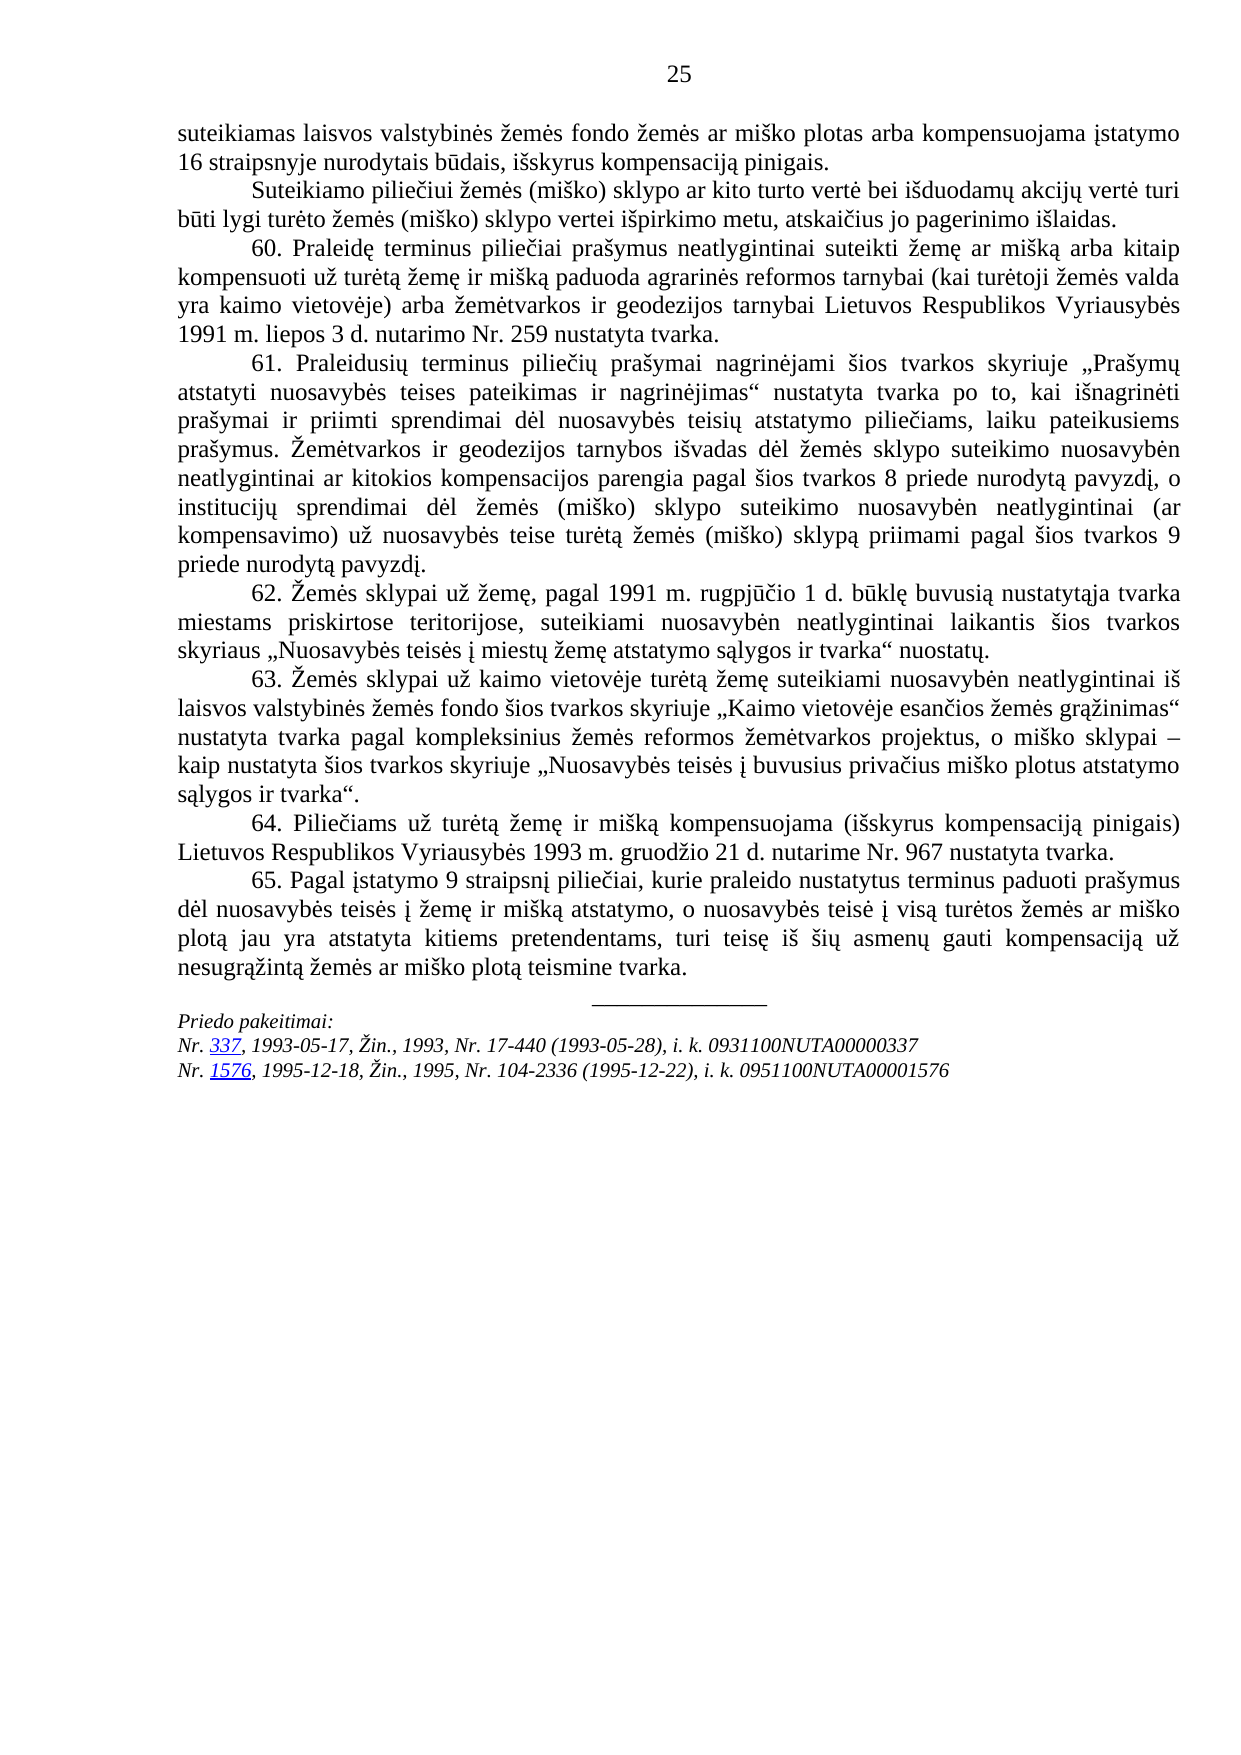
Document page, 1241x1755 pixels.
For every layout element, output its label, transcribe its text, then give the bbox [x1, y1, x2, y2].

text Nr. 337, 1993-05-17, Žin., 1993, Nr. 17-440 (1993-05-28), i. k. 0931100NUTA00000337 [177, 1033, 1181, 1057]
text Nr. 1576, 1995-12-18, Žin., 1995, Nr. 104-2336 (1995-12-22), i. k. 0951100NUTA00001576 [177, 1057, 1181, 1082]
text 63. Žemės sklypai už kaimo vietovėje turėtą žemę suteikiami nuosavybėn neatlygintinai iš laisvos valstybinės žemės fondo šios tvarkos skyriuje „Kaimo vietovėje esančios žemės grąžinimas“ nustatyta tvarka pagal kompleksinius žemės reformos žemėtvarkos projektus, o miško sklypai – kaip nustatyta šios tvarkos skyriuje „Nuosavybės teisės į buvusius privačius miško plotus atstatymo sąlygos ir tvarka“. [177, 664, 1181, 808]
text 61. Praleidusių terminus piliečių prašymai nagrinėjami šios tvarkos skyriuje „Prašymų atstatyti nuosavybės teises pateikimas ir nagrinėjimas“ nustatyta tvarka po to, kai išnagrinėti prašymai ir priimti sprendimai dėl nuosavybės teisių atstatymo piliečiams, laiku pateikusiems prašymus. Žemėtvarkos ir geodezijos tarnybos išvadas dėl žemės sklypo suteikimo nuosavybėn neatlygintinai ar kitokios kompensacijos parengia pagal šios tvarkos 8 priede nurodytą pavyzdį, o institucijų sprendimai dėl žemės (miško) sklypo suteikimo nuosavybėn neatlygintinai (ar kompensavimo) už nuosavybės teise turėtą žemės (miško) sklypą priimami pagal šios tvarkos 9 priede nurodytą pavyzdį. [177, 348, 1181, 578]
text 60. Praleidę terminus piliečiai prašymus neatlygintinai suteikti žemę ar mišką arba kitaip kompensuoti už turėtą žemę ir mišką paduoda agrarinės reformos tarnybai (kai turėtoji žemės valda yra kaimo vietovėje) arba žemėtvarkos ir geodezijos tarnybai Lietuvos Respublikos Vyriausybės 1991 m. liepos 3 d. nutarimo Nr. 259 nustatyta tvarka. [177, 233, 1181, 348]
text 64. Piliečiams už turėtą žemę ir mišką kompensuojama (išskyrus kompensaciją pinigais) Lietuvos Respublikos Vyriausybės 1993 m. gruodžio 21 d. nutarime Nr. 967 nustatyta tvarka. [177, 808, 1181, 866]
text 62. Žemės sklypai už žemę, pagal 1991 m. rugpjūčio 1 d. būklę buvusią nustatytąja tvarka miestams priskirtose teritorijose, suteikiami nuosavybėn neatlygintinai laikantis šios tvarkos skyriaus „Nuosavybės teisės į miestų žemę atstatymo sąlygos ir tvarka“ nuostatų. [177, 578, 1181, 664]
text 65. Pagal įstatymo 9 straipsnį piliečiai, kurie praleido nustatytus terminus paduoti prašymus dėl nuosavybės teisės į žemę ir mišką atstatymo, o nuosavybės teisė į visą turėtos žemės ar miško plotą jau yra atstatyta kitiems pretendentams, turi teisę iš šių asmenų gauti kompensaciją už nesugrąžintą žemės ar miško plotą teismine tvarka. [177, 866, 1181, 981]
text Priedo pakeitimai: [177, 1009, 1181, 1033]
text Suteikiamo piliečiui žemės (miško) sklypo ar kito turto vertė bei išduodamų akcijų vertė turi būti lygi turėto žemės (miško) sklypo vertei išpirkimo metu, atskaičius jo pagerinimo išlaidas. [177, 176, 1181, 233]
text suteikiamas laisvos valstybinės žemės fondo žemės ar miško plotas arba kompensuojama įstatymo 16 straipsnyje nurodytais būdais, išskyrus kompensaciją pinigais. [177, 118, 1181, 176]
text ______________ [177, 981, 1181, 1009]
